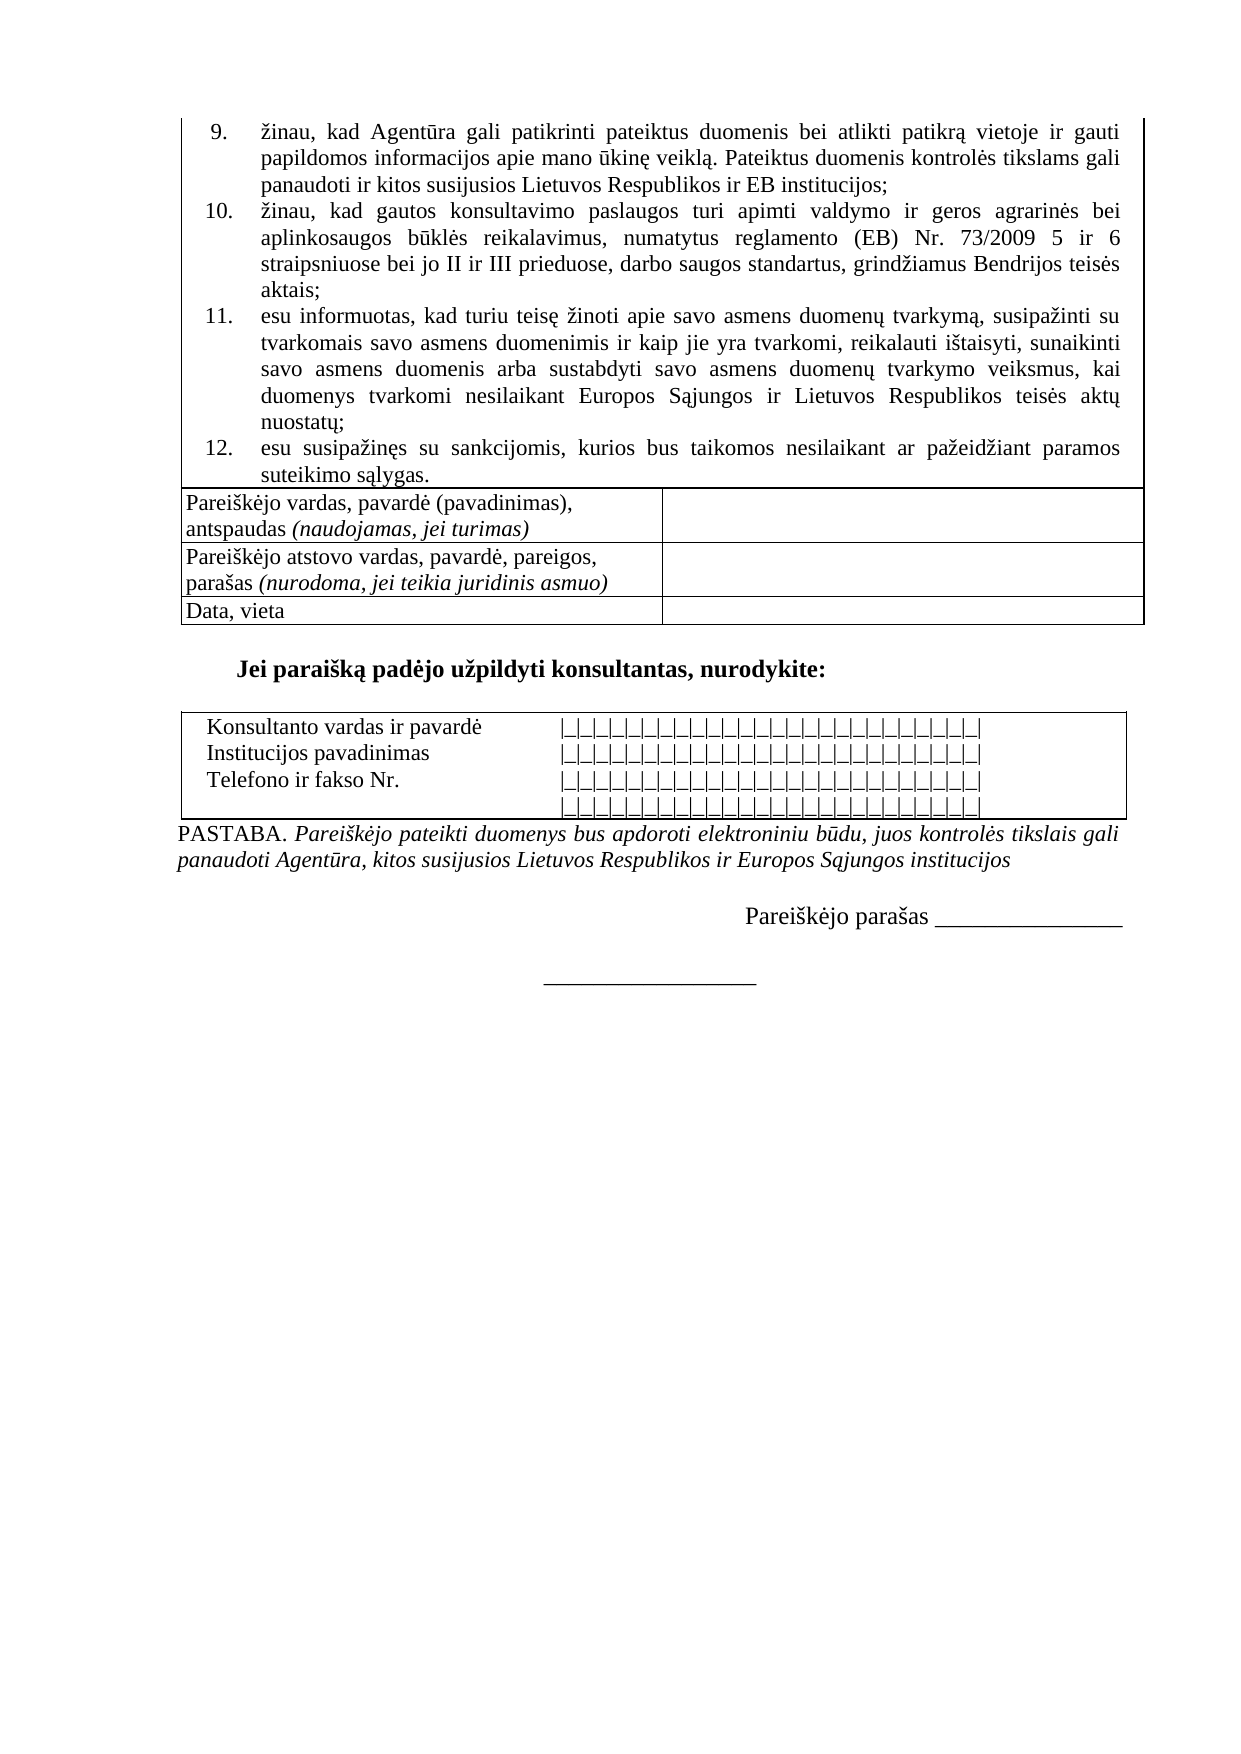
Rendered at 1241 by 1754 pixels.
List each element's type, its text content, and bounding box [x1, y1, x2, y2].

table_cell |_|_|_|_|_|_|_|_|_|_|_|_|_|_|_|_|_|_|_|_|_|_|_|_|_|_| [556, 739, 1126, 766]
table_cell 9. [182, 118, 256, 197]
table_cell žinau, kad Agentūra gali patikrinti pateiktus duomenis bei atlikti patikrą vietoje ir gauti papildomos informacijos apie mano ūkinę veiklą. Pateiktus duomenis kontrolės tikslams gali panaudoti ir kitos susijusios Lietuvos Respublikos ir EB institucijos; [256, 118, 1143, 197]
table_cell 10. [182, 197, 256, 303]
table_header Konsultanto vardas ir pavardė [182, 713, 556, 739]
table_cell esu susipažinęs su sankcijomis, kurios bus taikomos nesilaikant ar pažeidžiant paramos suteikimo sąlygas. [256, 434, 1143, 487]
table_cell 11. [182, 303, 256, 434]
table_cell [663, 597, 1143, 623]
table_header |_|_|_|_|_|_|_|_|_|_|_|_|_|_|_|_|_|_|_|_|_|_|_|_|_|_| [556, 713, 1126, 739]
table_cell žinau, kad gautos konsultavimo paslaugos turi apimti valdymo ir geros agrarinės bei aplinkosaugos būklės reikalavimus, numatytus reglamento (EB) Nr. 73/2009 5 ir 6 straipsniuose bei jo II ir III prieduose, darbo saugos standartus, grindžiamus Bendrijos teisės aktais; [256, 197, 1143, 303]
table_cell Telefono ir fakso Nr. [182, 766, 556, 818]
text Jei paraišką padėjo užpildyti konsultantas, nurodykite: [177, 654, 1122, 683]
table_cell Pareiškėjo vardas, pavardė (pavadinimas), antspaudas (naudojamas, jei turimas) [182, 489, 662, 541]
table_cell 12. [182, 434, 256, 487]
text _________________ [177, 959, 1122, 988]
text PASTABA. Pareiškėjo pateikti duomenys bus apdoroti elektroniniu būdu, juos kontrolės tikslais gali panaudoti Agentūra, kitos susijusios Lietuvos Respublikos ir Europos Sąjungos institucijos [177, 820, 1122, 873]
table_cell Data, vieta [182, 597, 662, 623]
table_cell [663, 543, 1143, 596]
table_cell Pareiškėjo atstovo vardas, pavardė, pareigos, parašas (nurodoma, jei teikia juridinis asmuo) [182, 543, 662, 596]
table_cell esu informuotas, kad turiu teisę žinoti apie savo asmens duomenų tvarkymą, susipažinti su tvarkomais savo asmens duomenimis ir kaip jie yra tvarkomi, reikalauti ištaisyti, sunaikinti savo asmens duomenis arba sustabdyti savo asmens duomenų tvarkymo veiksmus, kai duomenys tvarkomi nesilaikant Europos Sąjungos ir Lietuvos Respublikos teisės aktų nuostatų; [256, 303, 1143, 434]
text Pareiškėjo parašas _______________ [177, 901, 1122, 930]
table_cell [663, 489, 1143, 541]
table_cell Institucijos pavadinimas [182, 739, 556, 766]
table_cell |_|_|_|_|_|_|_|_|_|_|_|_|_|_|_|_|_|_|_|_|_|_|_|_|_|_| |_|_|_|_|_|_|_|_|_|_|_|_|_|_|_|_|_|_|_|_|_|_|_|_|_|_| [556, 766, 1126, 818]
